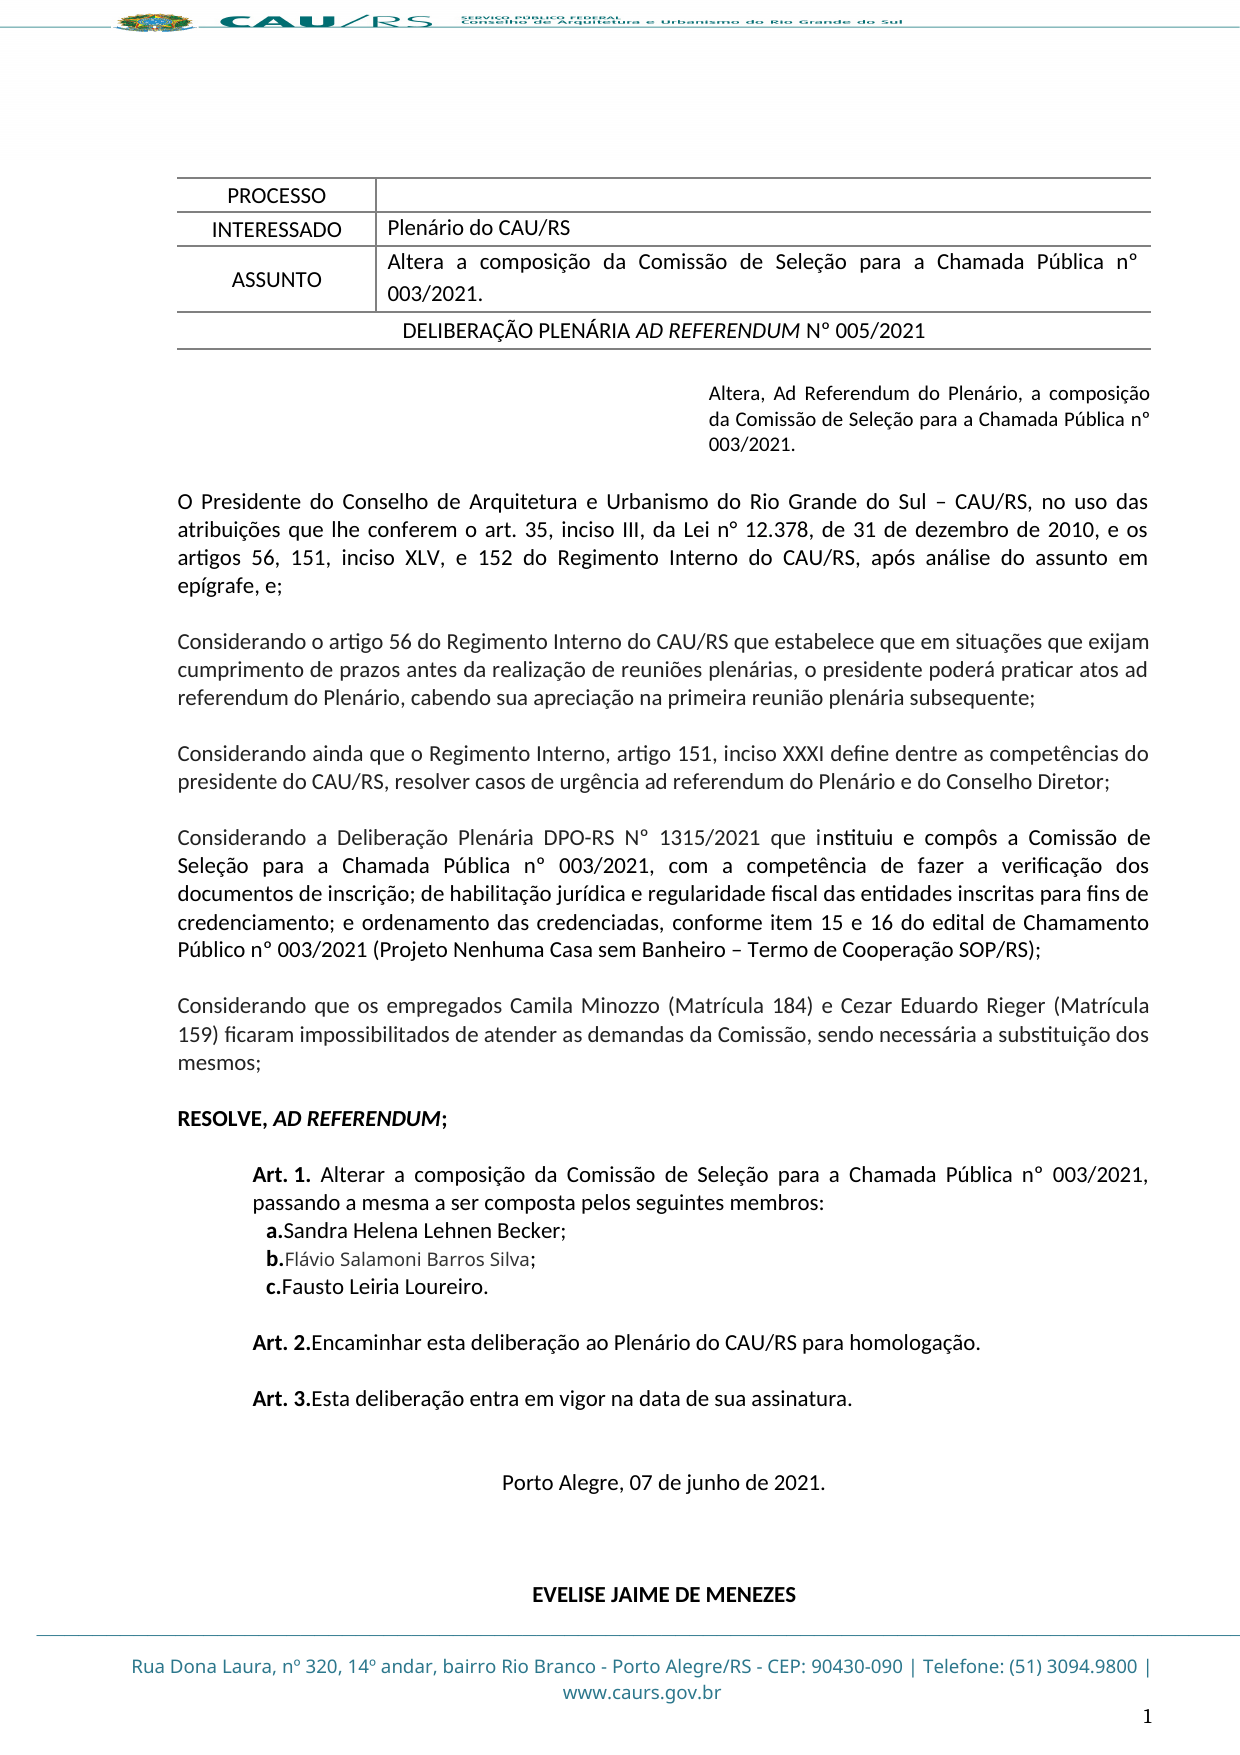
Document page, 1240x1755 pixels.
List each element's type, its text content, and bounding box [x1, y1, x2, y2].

text Porto Alegre, 07 de junho de 2021. [177, 1468, 1151, 1496]
table_cell DELIBERAÇÃO PLENÁRIA AD REFERENDUM Nº 005/2021 [177, 313, 1151, 348]
table_header PROCESSO [177, 179, 375, 211]
text O Presidente do Conselho de Arquitetura e Urbanismo do Rio Grande do Sul – CAU/RS, no uso das atribuições que lhe conferem o art. 35, inciso III, da Lei n° 12.378, de 31 de dezembro de 2010, e os artigos 56, 151, inciso XLV, e 152 do Regimento Interno do CAU/RS, após análise do assunto em epígrafe, e; [177, 487, 1151, 599]
text Considerando ainda que o Regimento Interno, artigo 151, inciso XXXI define dentre as competências do presidente do CAU/RS, resolver casos de urgência ad referendum do Plenário e do Conselho Diretor; [177, 739, 1151, 796]
text Considerando a Deliberação Plenária DPO-RS Nº 1315/2021 que instituiu e compôs a Comissão de Seleção para a Chamada Pública nº 003/2021, com a competência de fazer a verificação dos documentos de inscrição; de habilitação jurídica e regularidade fiscal das entidades inscritas para fins de credenciamento; e ordenamento das credenciadas, conforme item 15 e 16 do edital de Chamamento Público nº 003/2021 (Projeto Nenhuma Casa sem Banheiro – Termo de Cooperação SOP/RS); [177, 823, 1151, 964]
list Esta deliberação entra em vigor na data de sua assinatura. [252, 1384, 1151, 1412]
text Considerando que os empregados Camila Minozzo (Matrícula 184) e Cezar Eduardo Rieger (Matrícula 159) ficaram impossibilitados de atender as demandas da Comissão, sendo necessária a substituição dos mesmos; [177, 992, 1151, 1076]
list Alterar a composição da Comissão de Seleção para a Chamada Pública nº 003/2021, passando a mesma a ser composta pelos seguintes membros: [252, 1160, 1151, 1216]
list Encaminhar esta deliberação ao Plenário do CAU/RS para homologação. [252, 1328, 1151, 1356]
text RESOLVE, AD REFERENDUM; [177, 1104, 1151, 1132]
table_header [377, 179, 1151, 211]
table_cell Altera a composição da Comissão de Seleção para a Chamada Pública nº 003/2021. [377, 247, 1151, 311]
text Altera, Ad Referendum do Plenário, a composição da Comissão de Seleção para a Chamada Pública nº 003/2021. [709, 381, 1151, 457]
list Flávio Salamoni Barros Silva; [222, 1244, 1151, 1272]
table_cell ASSUNTO [177, 247, 375, 311]
text Considerando o artigo 56 do Regimento Interno do CAU/RS que estabelece que em situações que exijam cumprimento de prazos antes da realização de reuniões plenárias, o presidente poderá praticar atos ad referendum do Plenário, cabendo sua apreciação na primeira reunião plenária subsequente; [177, 627, 1151, 711]
list Sandra Helena Lehnen Becker; [222, 1216, 1151, 1244]
table_cell INTERESSADO [177, 213, 375, 245]
table_cell Plenário do CAU/RS [377, 213, 1151, 245]
text EVELISE JAIME DE MENEZES [177, 1580, 1151, 1608]
list Fausto Leiria Loureiro. [222, 1272, 1151, 1300]
